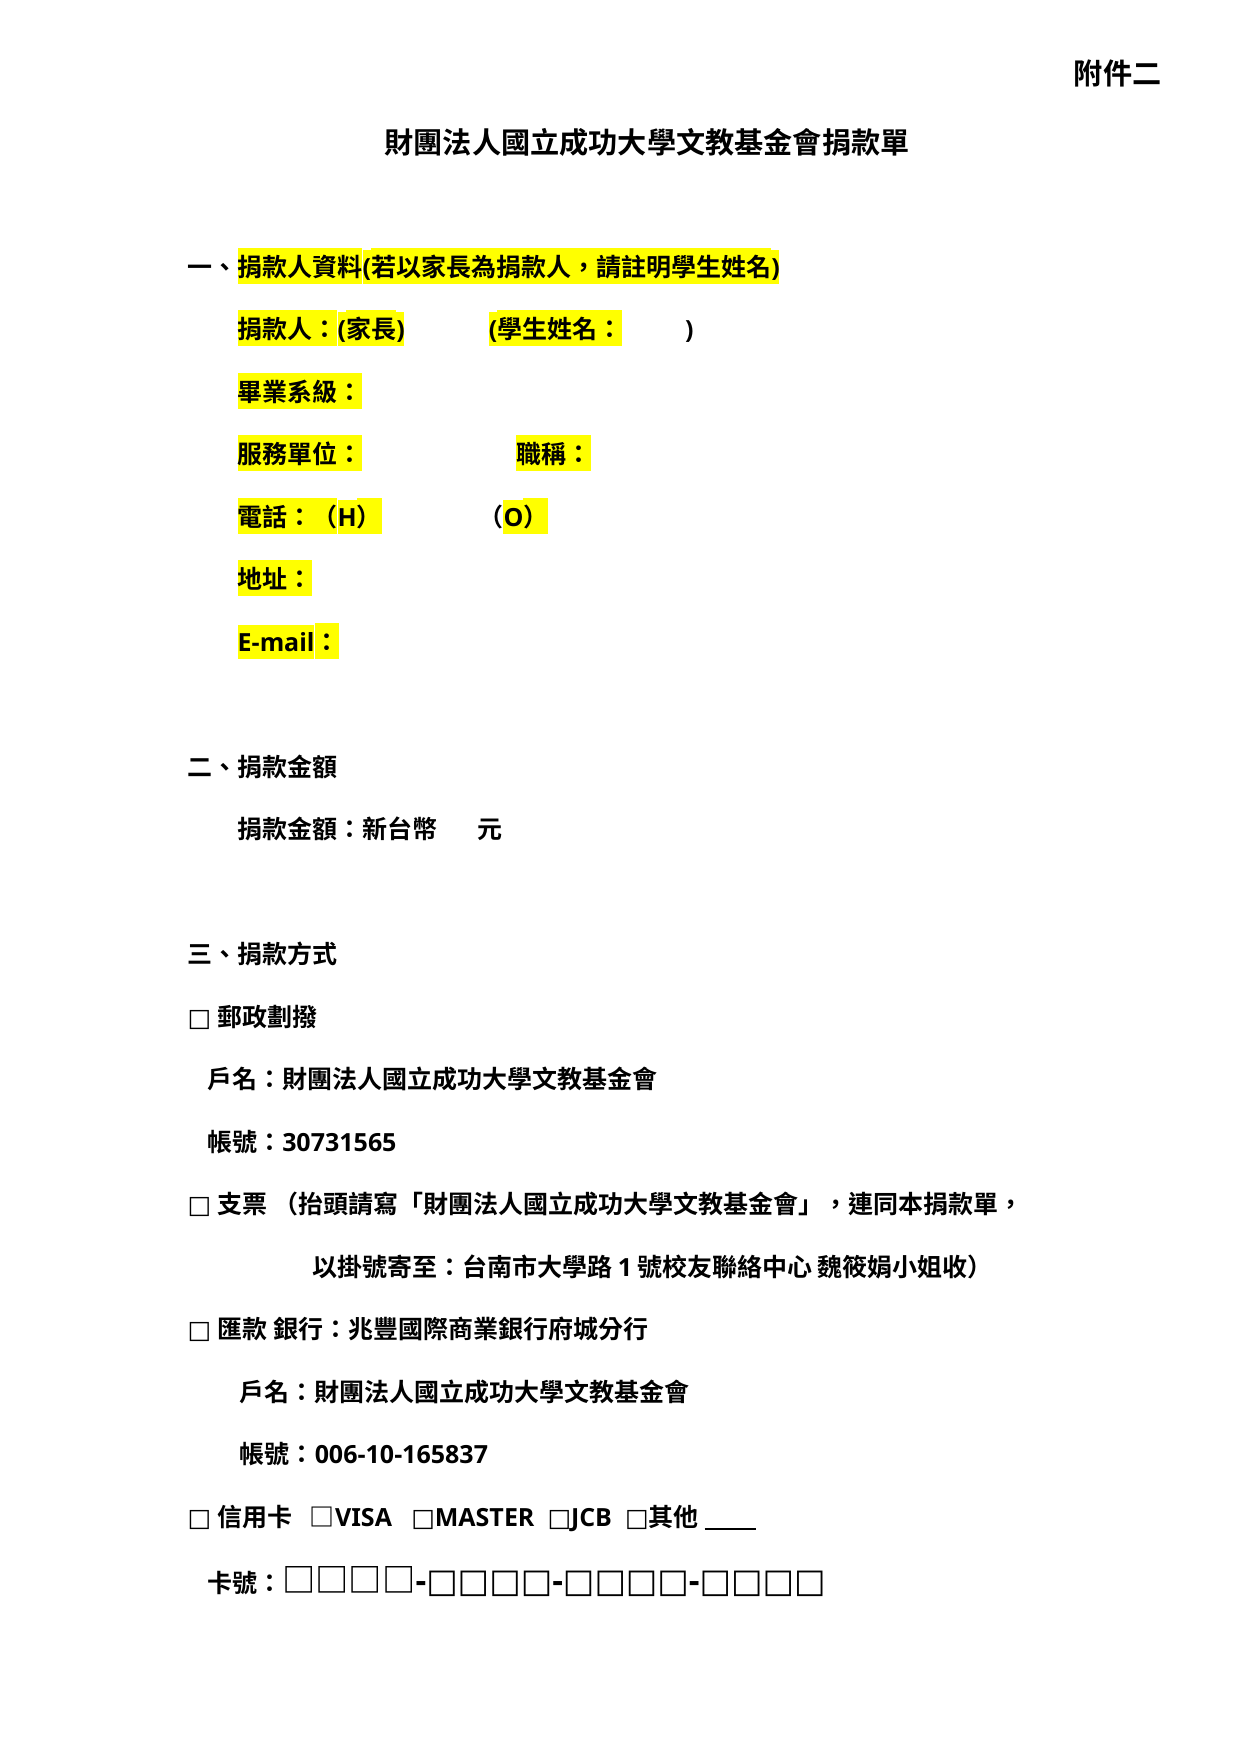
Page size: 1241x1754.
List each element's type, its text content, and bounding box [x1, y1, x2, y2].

text □ 支票 （抬頭請寫「財團法人國立成功大學文教基金會」，連同本捐款單， [187, 1161, 1106, 1224]
text 卡號：□□□□-□□□□-□□□□-□□□□ [187, 1536, 1106, 1599]
text 捐款人：(家長) (學生姓名： ) [187, 286, 1106, 349]
text □ 郵政劃撥 [187, 974, 1106, 1036]
text 一、捐款人資料(若以家長為捐款人，請註明學生姓名) [187, 224, 1106, 286]
text 財團法人國立成功大學文教基金會捐款單 [187, 43, 1187, 161]
text E-mail： [187, 599, 1106, 661]
text 附件二 [1074, 50, 1172, 92]
text 地址： [187, 536, 1106, 599]
text 帳號：006-10-165837 [187, 1411, 1106, 1474]
text 帳號：30731565 [187, 1099, 1106, 1161]
text 畢業系級： [187, 349, 1106, 411]
text 戶名：財團法人國立成功大學文教基金會 [187, 1349, 1106, 1411]
text 捐款金額：新台幣 元 [187, 786, 1106, 849]
text 電話：（H） （O） [187, 474, 1106, 536]
text 戶名：財團法人國立成功大學文教基金會 [187, 1036, 1106, 1099]
text □ 匯款 銀行：兆豐國際商業銀行府城分行 [187, 1286, 1106, 1349]
text 以掛號寄至：台南市大學路1號校友聯絡中心 魏筱娟小姐收） [187, 1224, 1106, 1286]
text 三、捐款方式 [187, 911, 1106, 974]
text 服務單位： 職稱： [187, 411, 1106, 474]
text 二、捐款金額 [187, 724, 1106, 786]
text □ 信用卡 □VISA □MASTER □JCB □其他 [187, 1474, 1106, 1536]
